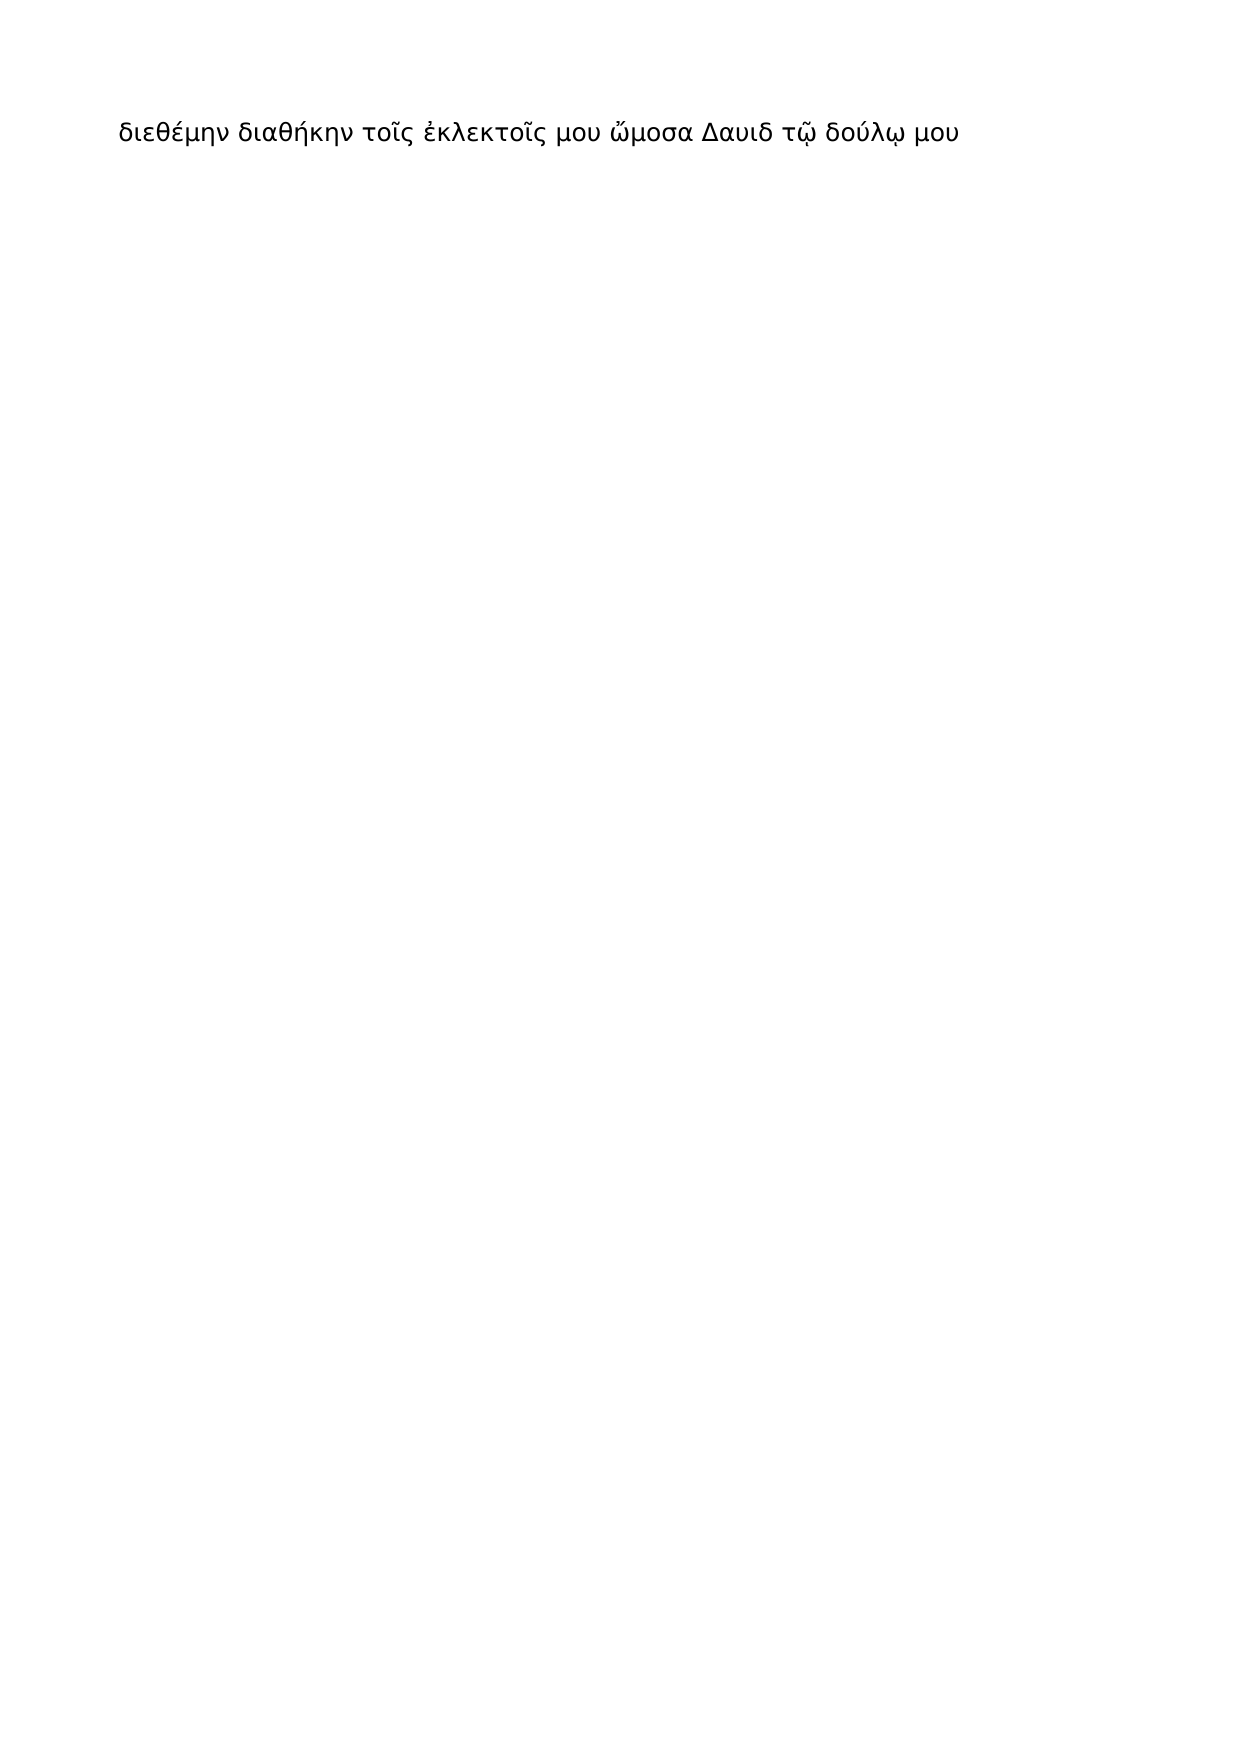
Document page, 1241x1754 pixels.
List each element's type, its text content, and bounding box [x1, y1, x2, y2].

text διεθέμην διαθήκην τοῖς ἐκλεκτοῖς μου ὤμοσα Δαυιδ τῷ δούλῳ μου [118, 118, 1122, 147]
